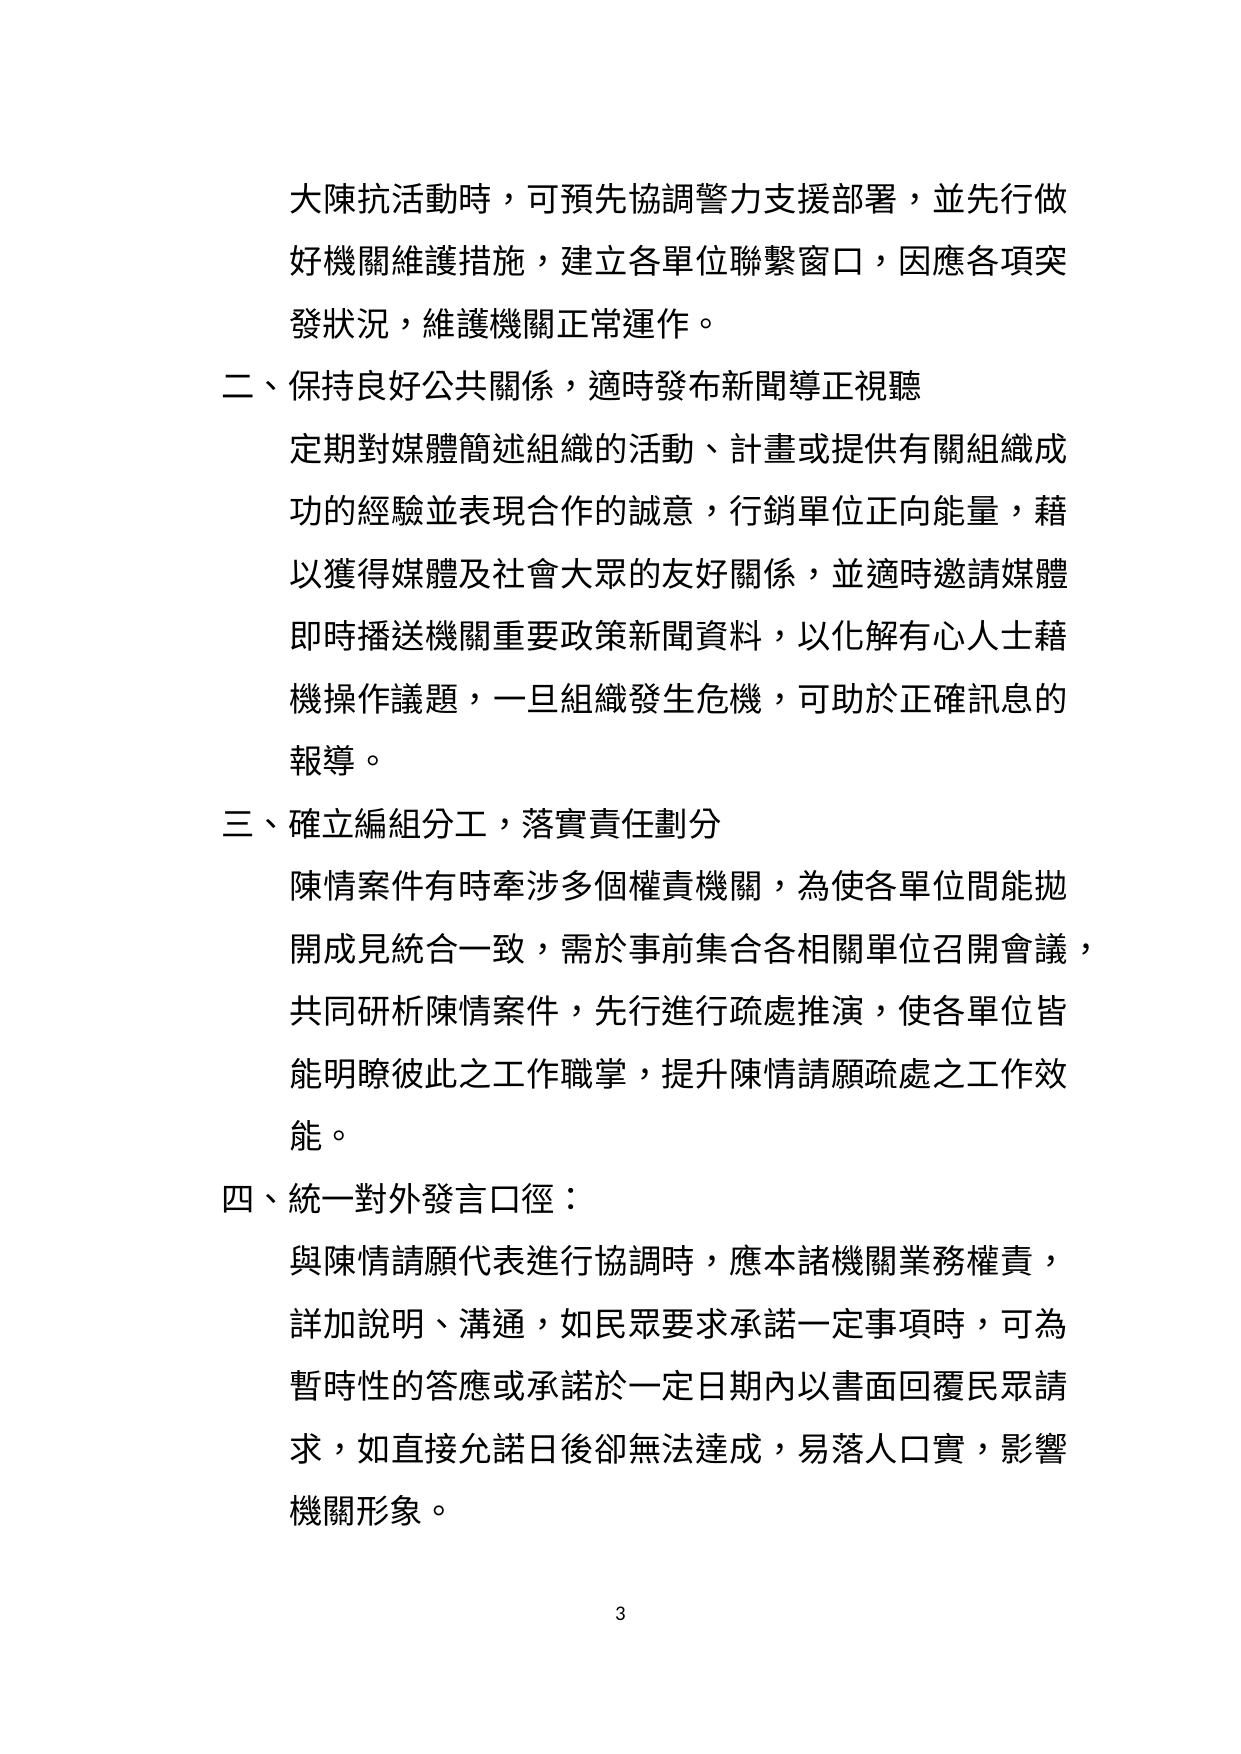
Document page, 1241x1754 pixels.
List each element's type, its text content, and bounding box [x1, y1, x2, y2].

text 定期對媒體簡述組織的活動、計畫或提供有關組織成功的經驗並表現合作的誠意，行銷單位正向能量，藉以獲得媒體及社會大眾的友好關係，並適時邀請媒體即時播送機關重要政策新聞資料，以化解有心人士藉機操作議題，一旦組織發生危機，可助於正確訊息的報導。 [289, 405, 1069, 468]
text 大陳抗活動時，可預先協調警力支援部署，並先行做好機關維護措施，建立各單位聯繫窗口，因應各項突發狀況，維護機關正常運作。 [289, 155, 1069, 342]
text 二、保持良好公共關係，適時發布新聞導正視聽 [221, 342, 1069, 405]
text 與陳情請願代表進行協調時，應本諸機關業務權責，詳加說明、溝通，如民眾要求承諾一定事項時，可為暫時性的答應或承諾於一定日期內以書面回覆民眾請求，如直接允諾日後卻無法達成，易落人口實，影響機關形象。 [289, 1279, 1069, 1530]
